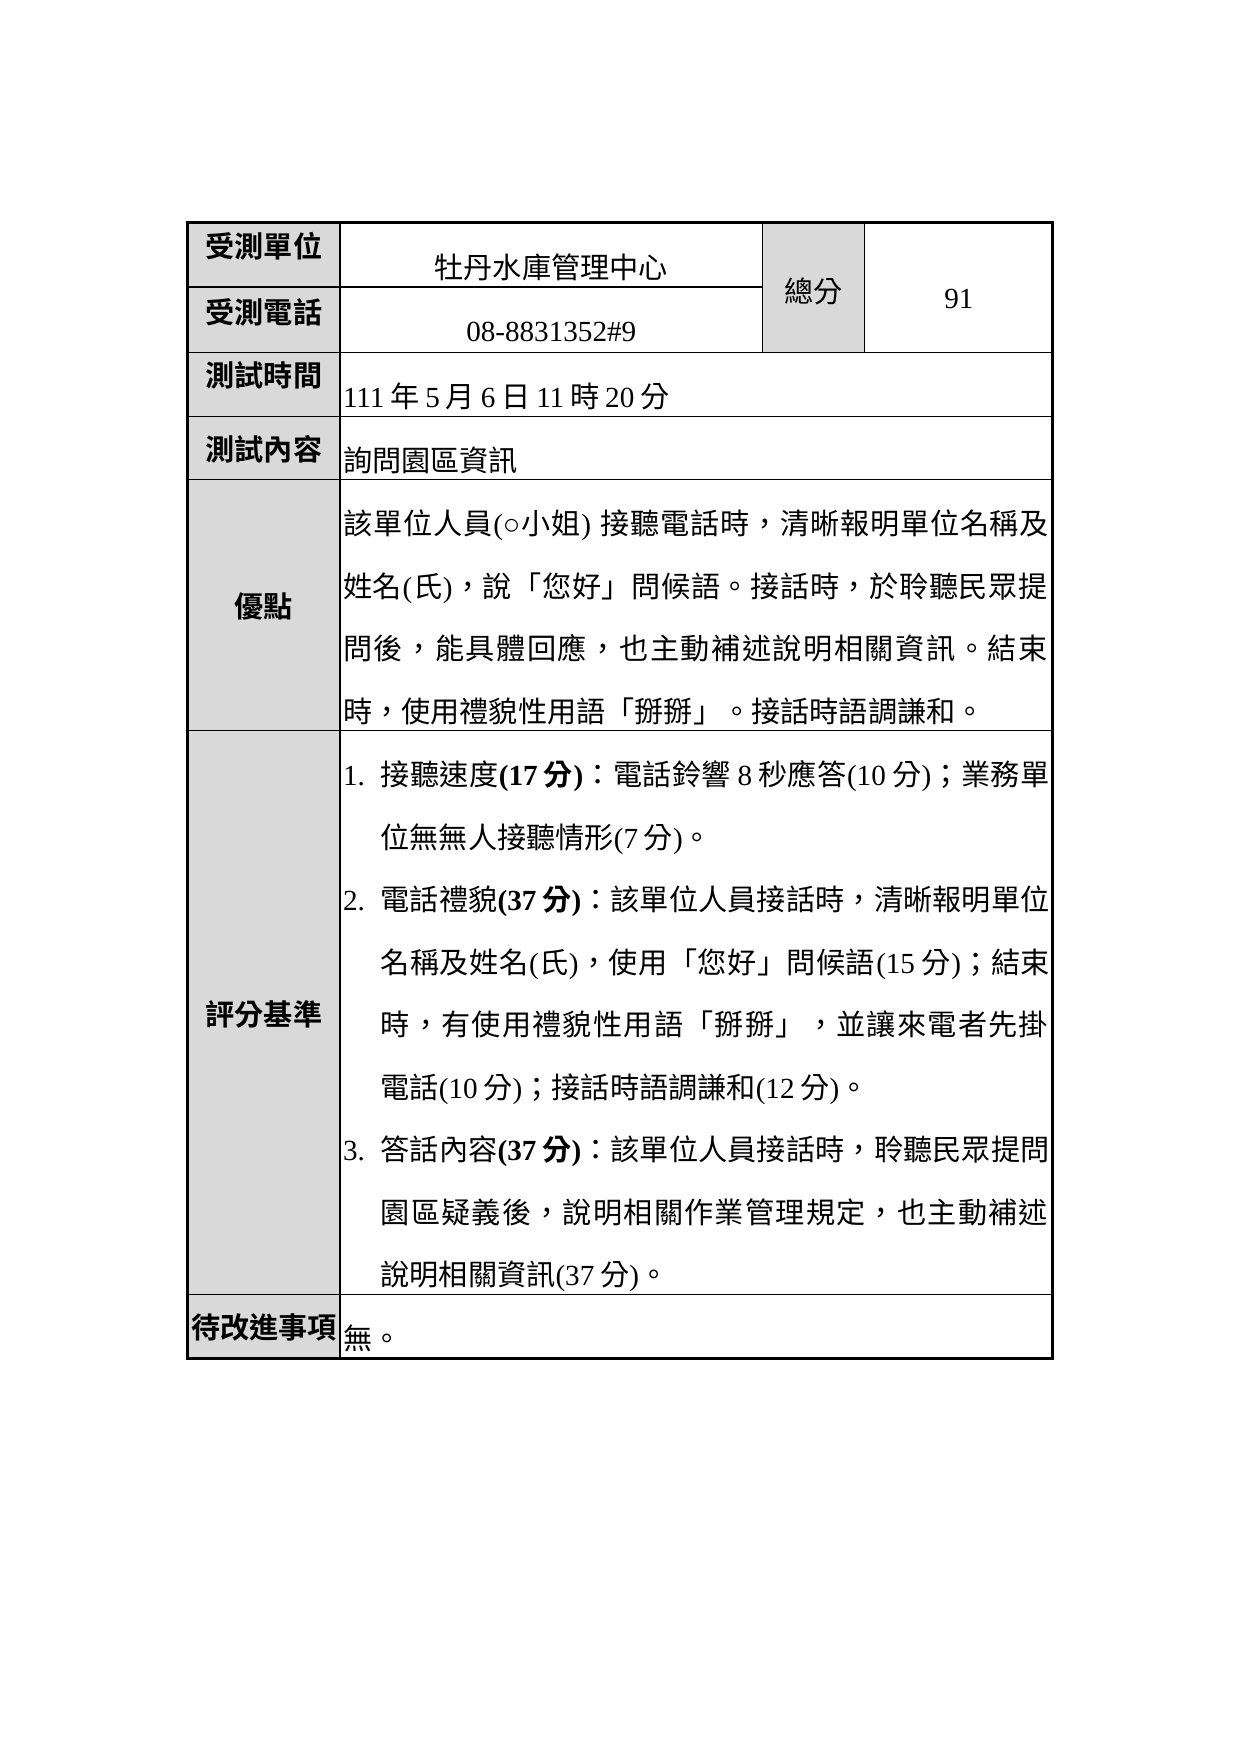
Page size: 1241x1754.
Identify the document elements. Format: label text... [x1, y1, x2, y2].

table_cell 詢問園區資訊 [341, 417, 1051, 479]
table_cell 優點 [189, 480, 339, 730]
table_cell 測試內容 [189, 417, 339, 479]
table_header 受測單位 [189, 224, 339, 286]
table_cell 該單位人員(○小姐) 接聽電話時，清晰報明單位名稱及姓名(氏)，說「您好」問候語。接話時，於聆聽民眾提問後，能具體回應，也主動補述說明相關資訊。結束時，使用禮貌性用語「掰掰」。接話時語調謙和。 [341, 480, 1051, 730]
table_cell 評分基準 [189, 731, 339, 1294]
table_header 91 [865, 224, 1051, 352]
table_cell 無。 [341, 1295, 1051, 1357]
table_header 總分 [763, 224, 864, 352]
table_cell 測試時間 [189, 353, 339, 416]
table_cell 接聽速度(17分)：電話鈴響8秒應答(10分)；業務單位無無人接聽情形(7分)。 電話禮貌(37分)：該單位人員接話時，清晰報明單位名稱及姓名(氏)，使用「您好」問候語(15分)；結束時，有使用禮貌性用語「掰掰」，並讓來電者先掛電話(10分)；接話時語調謙和(12分)。 答話內容(37分)：該單位人員接話時，聆聽民眾提問園區疑義後，說明相關作業管理規定，也主動補述說明相關資訊(37分)。 [341, 731, 1051, 1294]
table_cell 受測電話 [189, 288, 339, 352]
table_header 牡丹水庫管理中心 [341, 224, 762, 286]
table_cell 111年5月6日11時20分 [341, 353, 1051, 416]
table_cell 待改進事項 [189, 1295, 339, 1357]
table_cell 08-8831352#9 [341, 288, 762, 352]
